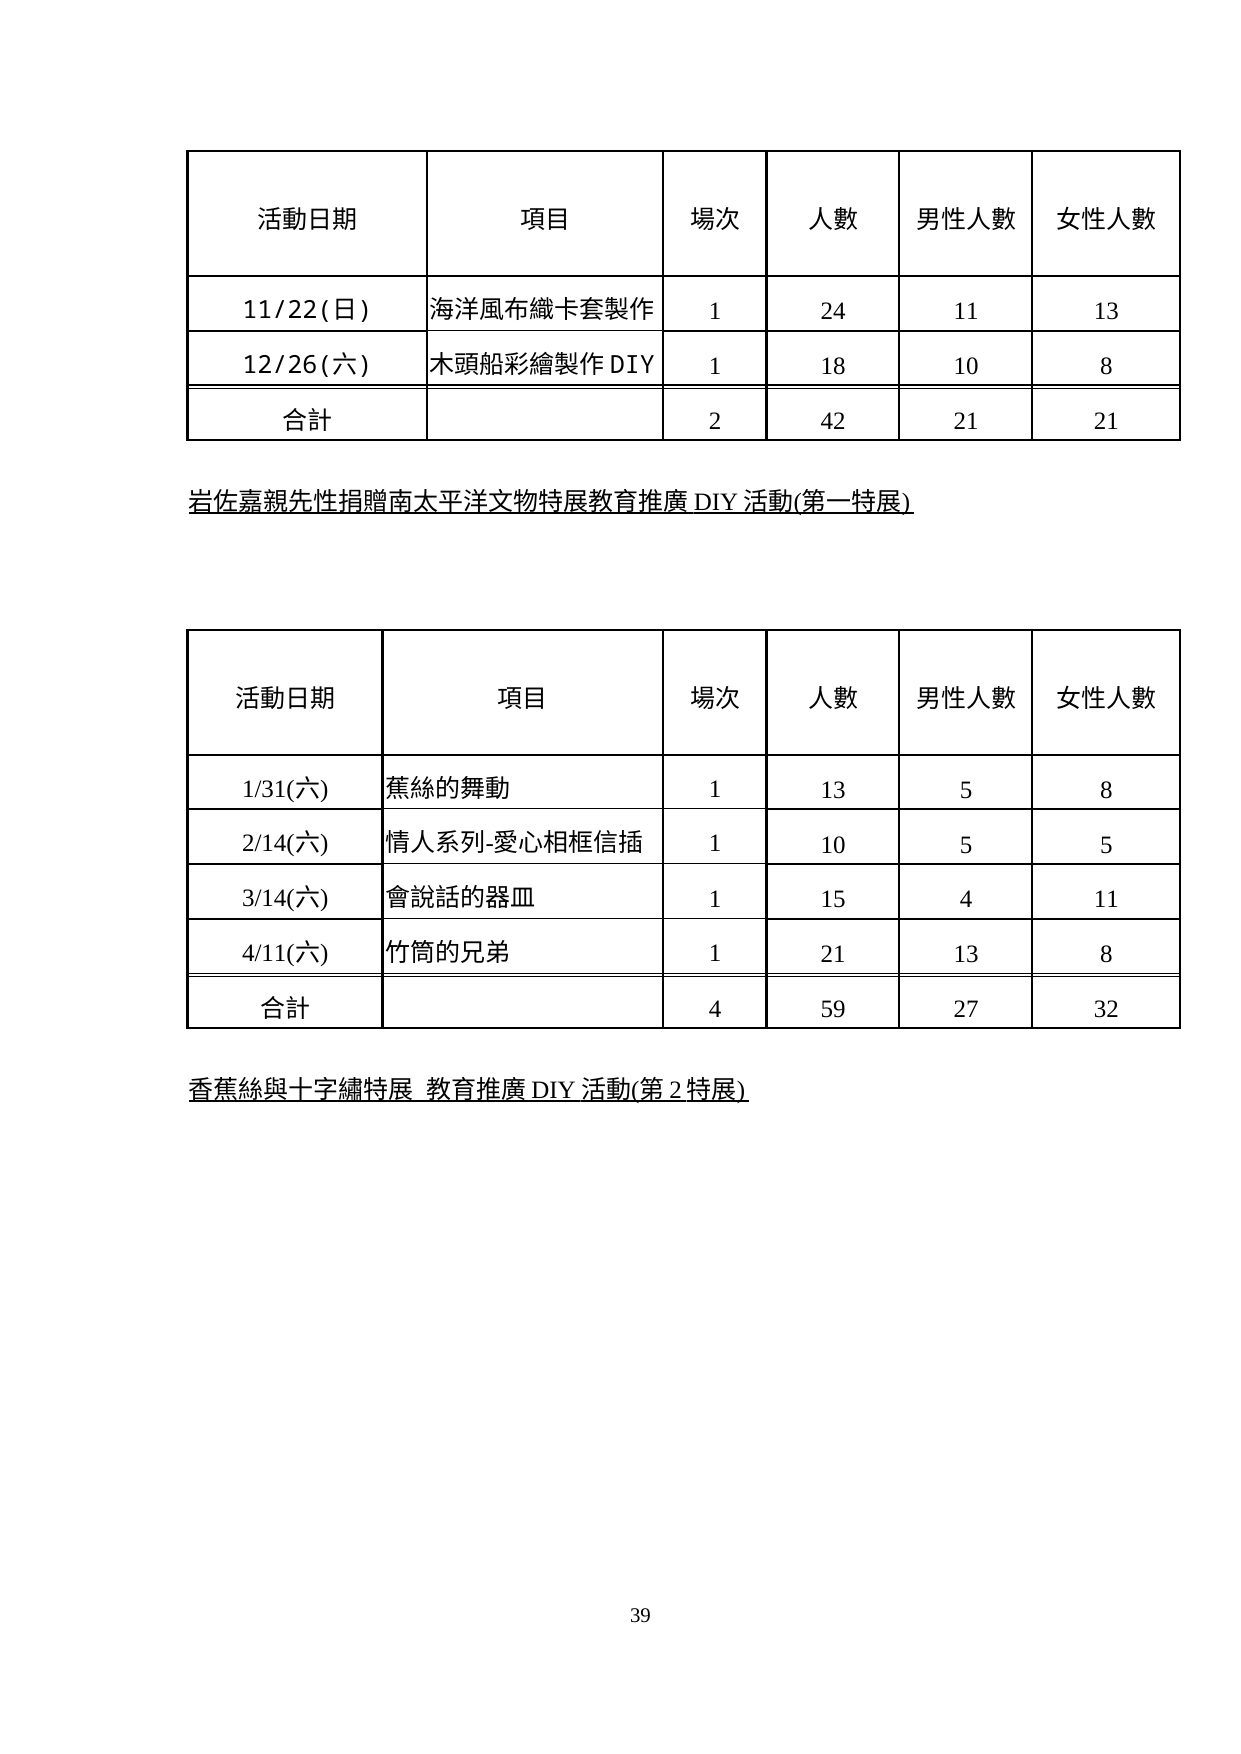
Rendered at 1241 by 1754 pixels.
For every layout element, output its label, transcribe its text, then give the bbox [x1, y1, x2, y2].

table_cell 15 [768, 865, 898, 918]
table_header 男性人數 [900, 631, 1031, 754]
table_cell 21 [900, 389, 1031, 439]
table_cell 13 [768, 756, 898, 808]
table_cell 1 [664, 277, 765, 330]
table_cell 木頭船彩繪製作DIY [428, 331, 662, 384]
table_cell 蕉絲的舞動 [384, 756, 662, 808]
table_cell 5 [900, 810, 1031, 863]
table_header 項目 [428, 152, 662, 275]
table_cell 10 [900, 332, 1031, 384]
table_header 人數 [768, 152, 898, 275]
table_header 女性人數 [1033, 152, 1179, 275]
table_cell 竹筒的兄弟 [384, 919, 662, 972]
table_cell 13 [1033, 277, 1179, 330]
table_cell 合計 [189, 977, 381, 1027]
table_header 人數 [768, 631, 898, 754]
table_cell 10 [768, 810, 898, 863]
table_cell 1 [664, 864, 765, 918]
table_header 活動日期 [189, 152, 426, 275]
table_header 活動日期 [189, 631, 381, 754]
table_cell 5 [900, 756, 1031, 808]
table_cell 24 [768, 277, 898, 330]
table_cell 1 [664, 919, 765, 972]
table_cell 11 [1033, 865, 1179, 918]
table_cell [428, 389, 662, 439]
table_cell 11/22(日) [189, 277, 426, 330]
text 香蕉絲與十字繡特展_教育推廣DIY活動(第2特展) [114, 1058, 1093, 1108]
table_header 場次 [664, 152, 765, 275]
table_cell 27 [900, 977, 1031, 1027]
table_cell 8 [1033, 920, 1179, 972]
table_cell 13 [900, 920, 1031, 972]
table_cell 21 [1033, 389, 1179, 439]
table_cell [384, 977, 662, 1027]
table_header 場次 [664, 631, 765, 754]
table_cell 會說話的器皿 [384, 864, 662, 918]
table_cell 3/14(六) [189, 865, 381, 918]
table_cell 1 [664, 756, 765, 808]
table_cell 海洋風布織卡套製作 [428, 277, 662, 330]
table_cell 32 [1033, 977, 1179, 1027]
table_cell 18 [768, 332, 898, 384]
table_cell 4 [664, 977, 765, 1027]
table_header 男性人數 [900, 152, 1031, 275]
text 岩佐嘉親先性捐贈南太平洋文物特展教育推廣DIY活動(第一特展) [114, 470, 1093, 520]
table_cell 12/26(六) [189, 332, 426, 384]
table_cell 合計 [189, 389, 426, 439]
table_cell 11 [900, 277, 1031, 330]
table_cell 42 [768, 389, 898, 439]
table_cell 8 [1033, 332, 1179, 384]
table_cell 21 [768, 920, 898, 972]
table_cell 5 [1033, 810, 1179, 863]
table_cell 4/11(六) [189, 920, 381, 972]
table_header 項目 [384, 631, 662, 754]
table_cell 8 [1033, 756, 1179, 808]
table_cell 2 [664, 389, 765, 439]
table_header 女性人數 [1033, 631, 1179, 754]
table_cell 情人系列-愛心相框信插 [384, 809, 662, 863]
table_cell 4 [900, 865, 1031, 918]
table_cell 1/31(六) [189, 756, 381, 808]
table_cell 2/14(六) [189, 810, 381, 863]
table_cell 1 [664, 809, 765, 863]
table_cell 59 [768, 977, 898, 1027]
table_cell 1 [664, 332, 765, 384]
